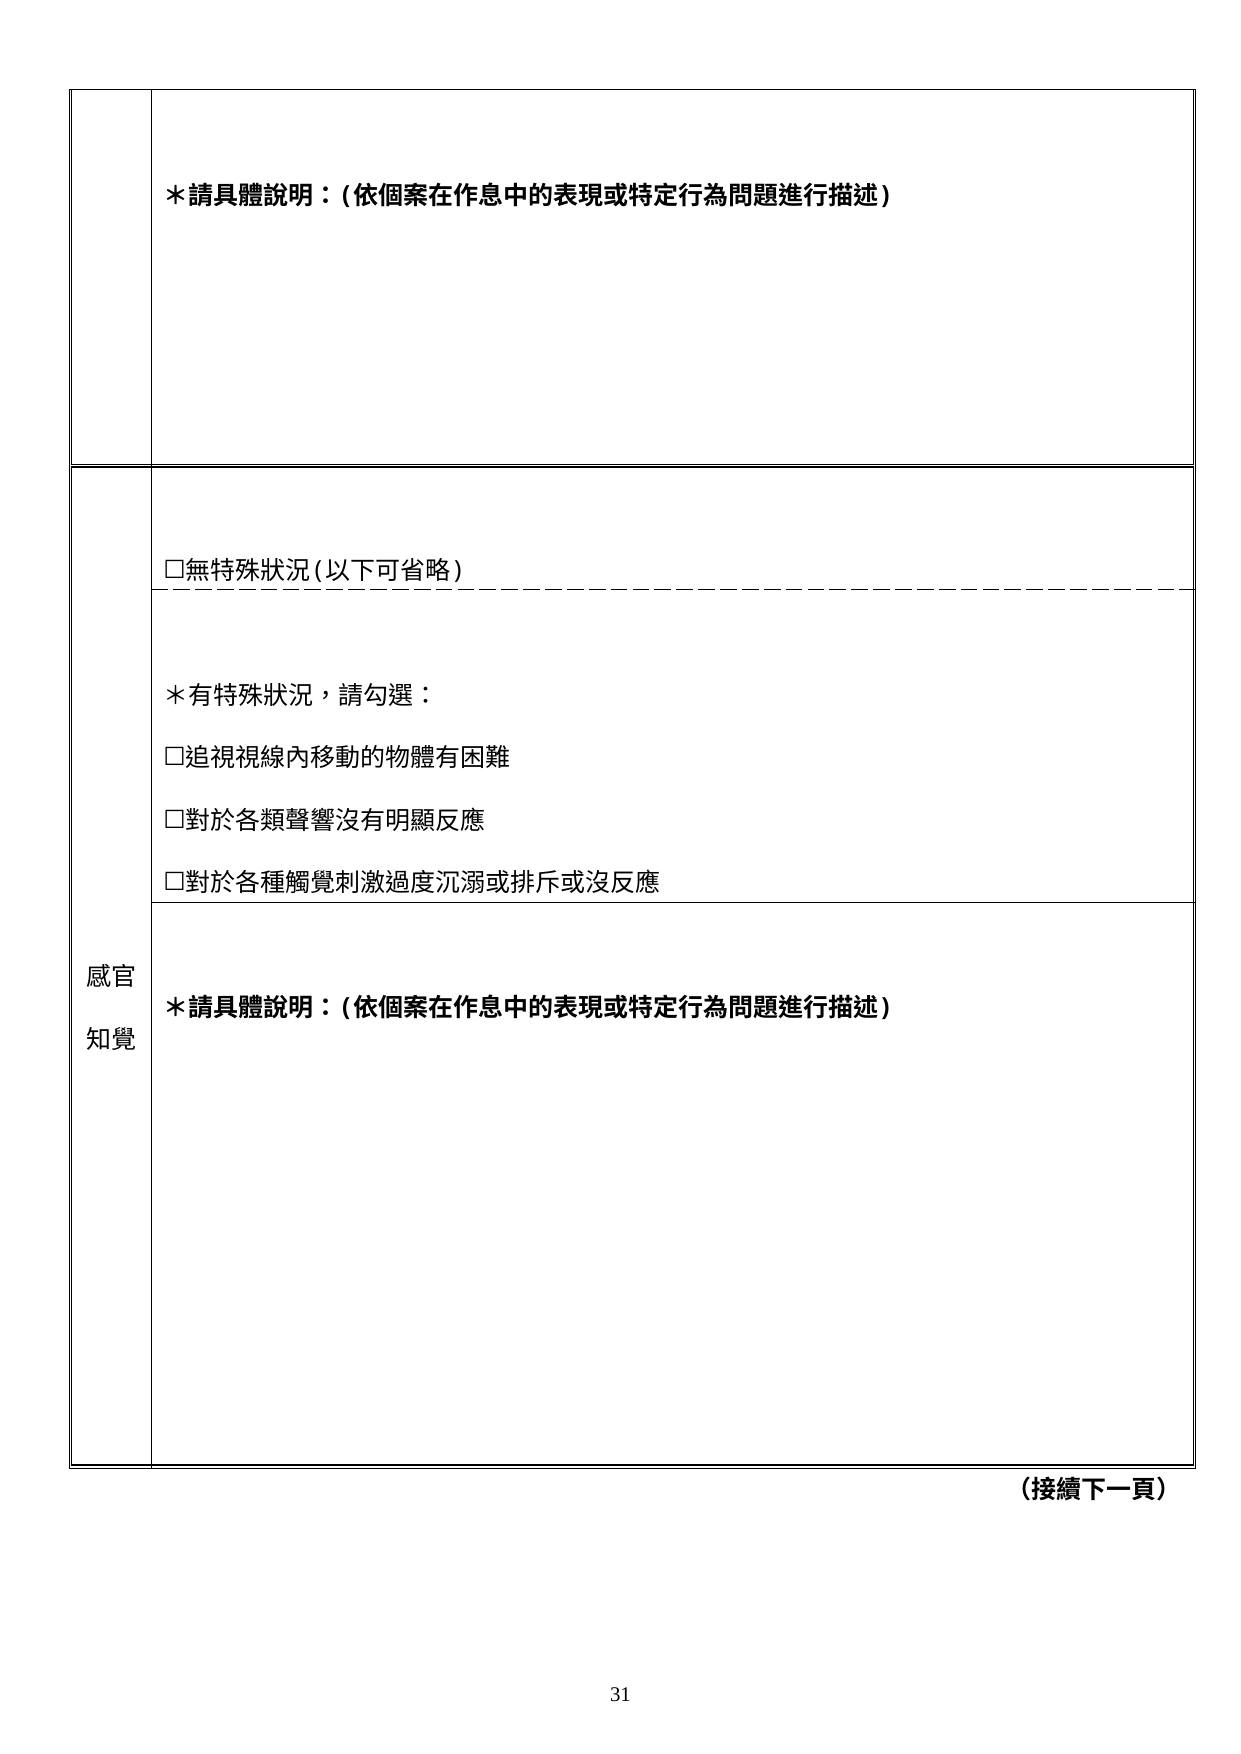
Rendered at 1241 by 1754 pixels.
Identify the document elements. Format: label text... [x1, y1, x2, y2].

table_cell ＊有特殊狀況，請勾選： ☐追視視線內移動的物體有困難 ☐對於各類聲響沒有明顯反應 ☐對於各種觸覺刺激過度沉溺或排斥或沒反應 [152, 589, 1193, 902]
table_cell ＊請具體說明：(依個案在作息中的表現或特定行為問題進行描述) [152, 90, 1193, 464]
table_cell ☐無特殊狀況(以下可省略) [152, 468, 1193, 589]
text （接續下一頁） [59, 1469, 1181, 1505]
table_cell 感官知覺 [72, 468, 151, 1464]
table_cell ＊請具體說明：(依個案在作息中的表現或特定行為問題進行描述) [152, 903, 1193, 1464]
table_cell [72, 90, 151, 464]
